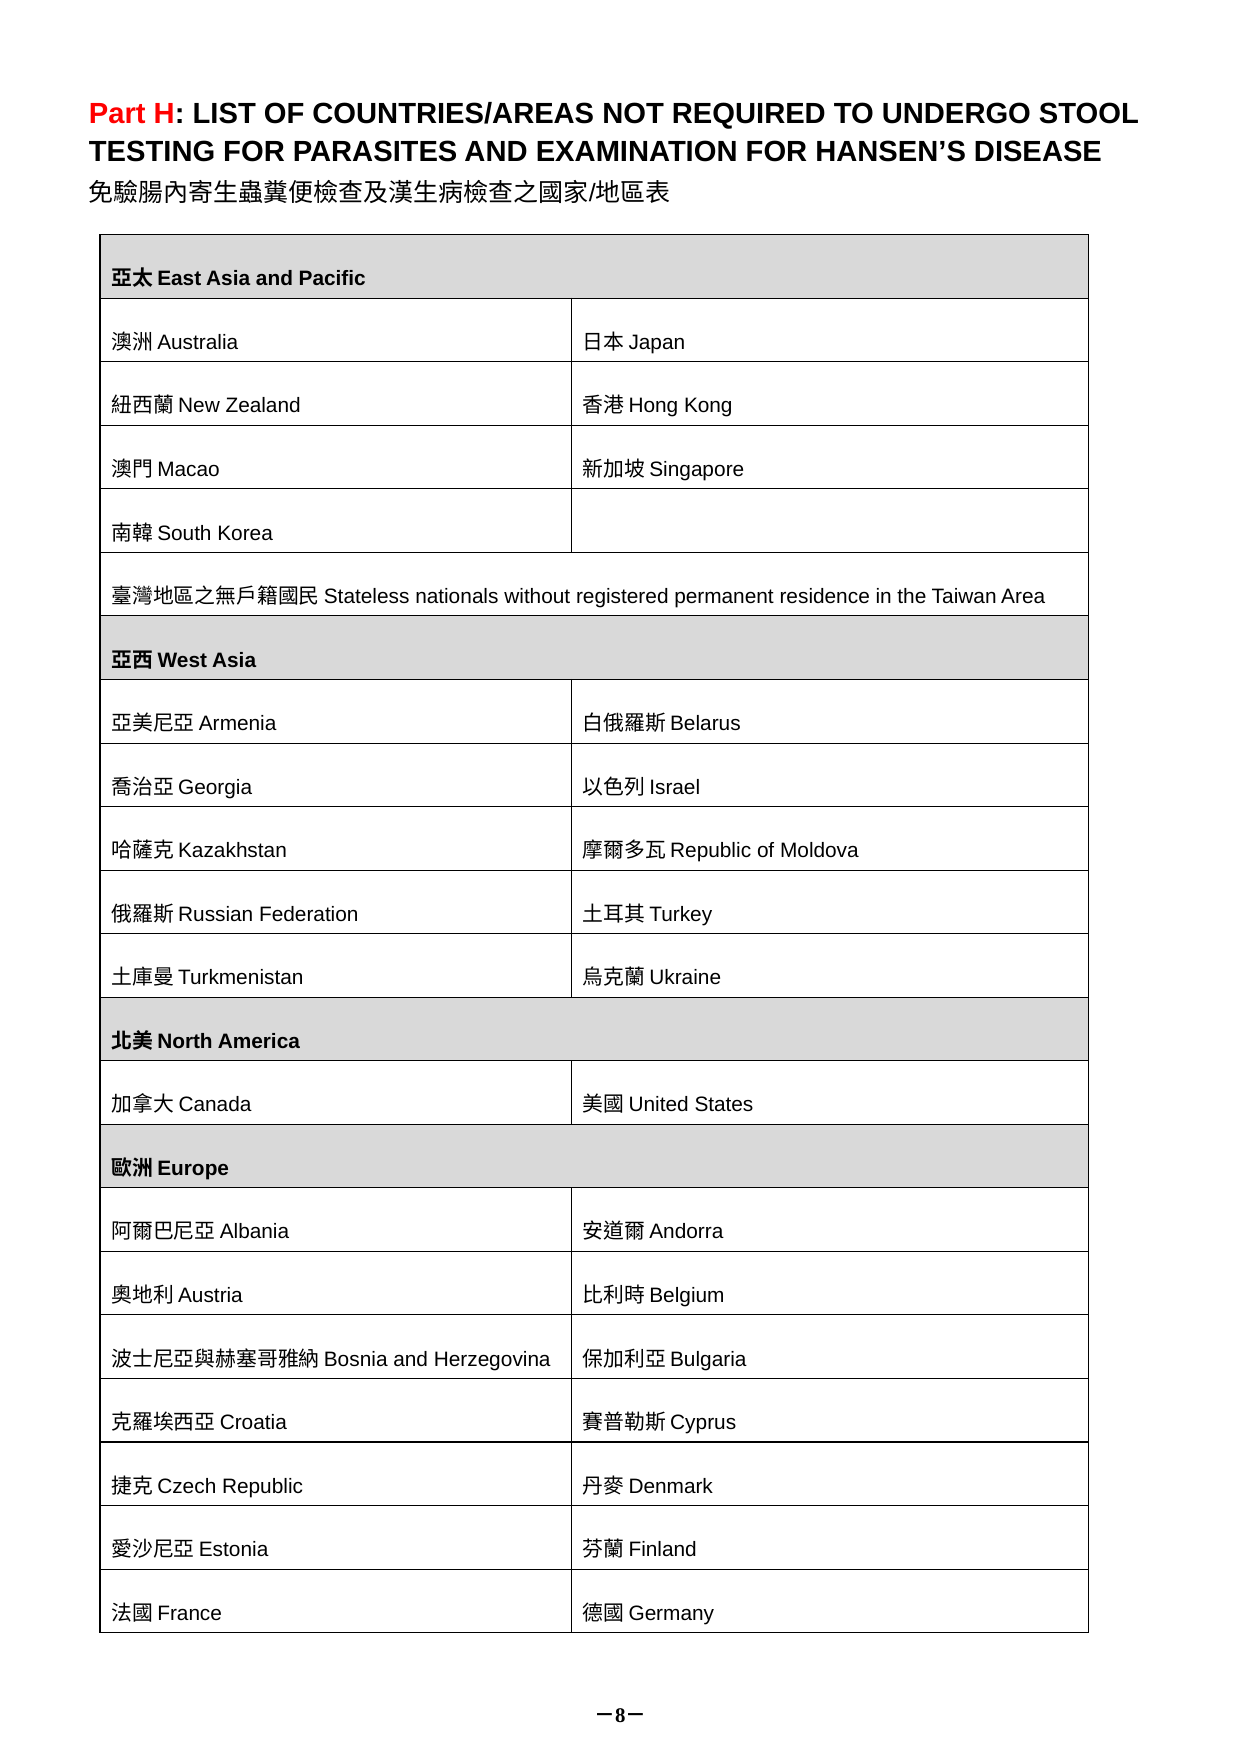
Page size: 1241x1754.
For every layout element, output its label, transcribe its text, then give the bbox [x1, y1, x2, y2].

table_cell 新加坡Singapore [572, 426, 1088, 488]
table_header 亞太East Asia and Pacific [101, 235, 1088, 298]
table_cell 比利時Belgium [572, 1252, 1088, 1314]
table_cell 烏克蘭Ukraine [572, 934, 1088, 997]
table_cell 北美North America [101, 998, 1088, 1060]
table_cell 臺灣地區之無戶籍國民Stateless nationals without registered permanent residence in the Taiwan Area [101, 553, 1088, 615]
text 免驗腸內寄生蟲糞便檢查及漢生病檢查之國家/地區表 [89, 173, 1152, 209]
table_cell 澳門Macao [101, 426, 571, 488]
table_cell 芬蘭Finland [572, 1506, 1088, 1568]
table_cell 保加利亞Bulgaria [572, 1315, 1088, 1378]
table_cell 日本Japan [572, 299, 1088, 361]
table_cell 以色列Israel [572, 744, 1088, 806]
table_cell 捷克Czech Republic [101, 1443, 571, 1505]
table_cell 白俄羅斯Belarus [572, 680, 1088, 742]
table_cell 哈薩克Kazakhstan [101, 807, 571, 869]
table_cell 紐西蘭New Zealand [101, 362, 571, 425]
table_cell 丹麥Denmark [572, 1443, 1088, 1505]
table_cell 喬治亞Georgia [101, 744, 571, 806]
table_cell 阿爾巴尼亞Albania [101, 1188, 571, 1251]
table_cell 南韓South Korea [101, 489, 571, 552]
table_cell 波士尼亞與赫塞哥雅納Bosnia and Herzegovina [101, 1315, 571, 1378]
table_cell 歐洲Europe [101, 1125, 1088, 1187]
table_cell 愛沙尼亞Estonia [101, 1506, 571, 1568]
table_cell 亞美尼亞Armenia [101, 680, 571, 742]
table_cell 土庫曼Turkmenistan [101, 934, 571, 997]
text Part H: LIST OF COUNTRIES/AREAS NOT REQUIRED TO UNDERGO STOOL TESTING FOR PARASITES AND EXAMINATION FOR HANSEN’S DISEASE [89, 96, 1181, 168]
table_cell 摩爾多瓦Republic of Moldova [572, 807, 1088, 869]
table_cell 土耳其Turkey [572, 871, 1088, 933]
table_cell 德國Germany [572, 1570, 1088, 1632]
table_cell 香港Hong Kong [572, 362, 1088, 425]
table_cell 法國France [101, 1570, 571, 1632]
table_cell 美國United States [572, 1061, 1088, 1124]
table_cell 亞西 West Asia [101, 616, 1088, 679]
table_cell 澳洲Australia [101, 299, 571, 361]
table_cell 安道爾Andorra [572, 1188, 1088, 1251]
table_cell 奧地利Austria [101, 1252, 571, 1314]
table_cell 克羅埃西亞Croatia [101, 1379, 571, 1441]
table_cell [572, 489, 1088, 552]
table_cell 加拿大 Canada [101, 1061, 571, 1124]
table_cell 俄羅斯Russian Federation [101, 871, 571, 933]
table_cell 賽普勒斯Cyprus [572, 1379, 1088, 1441]
